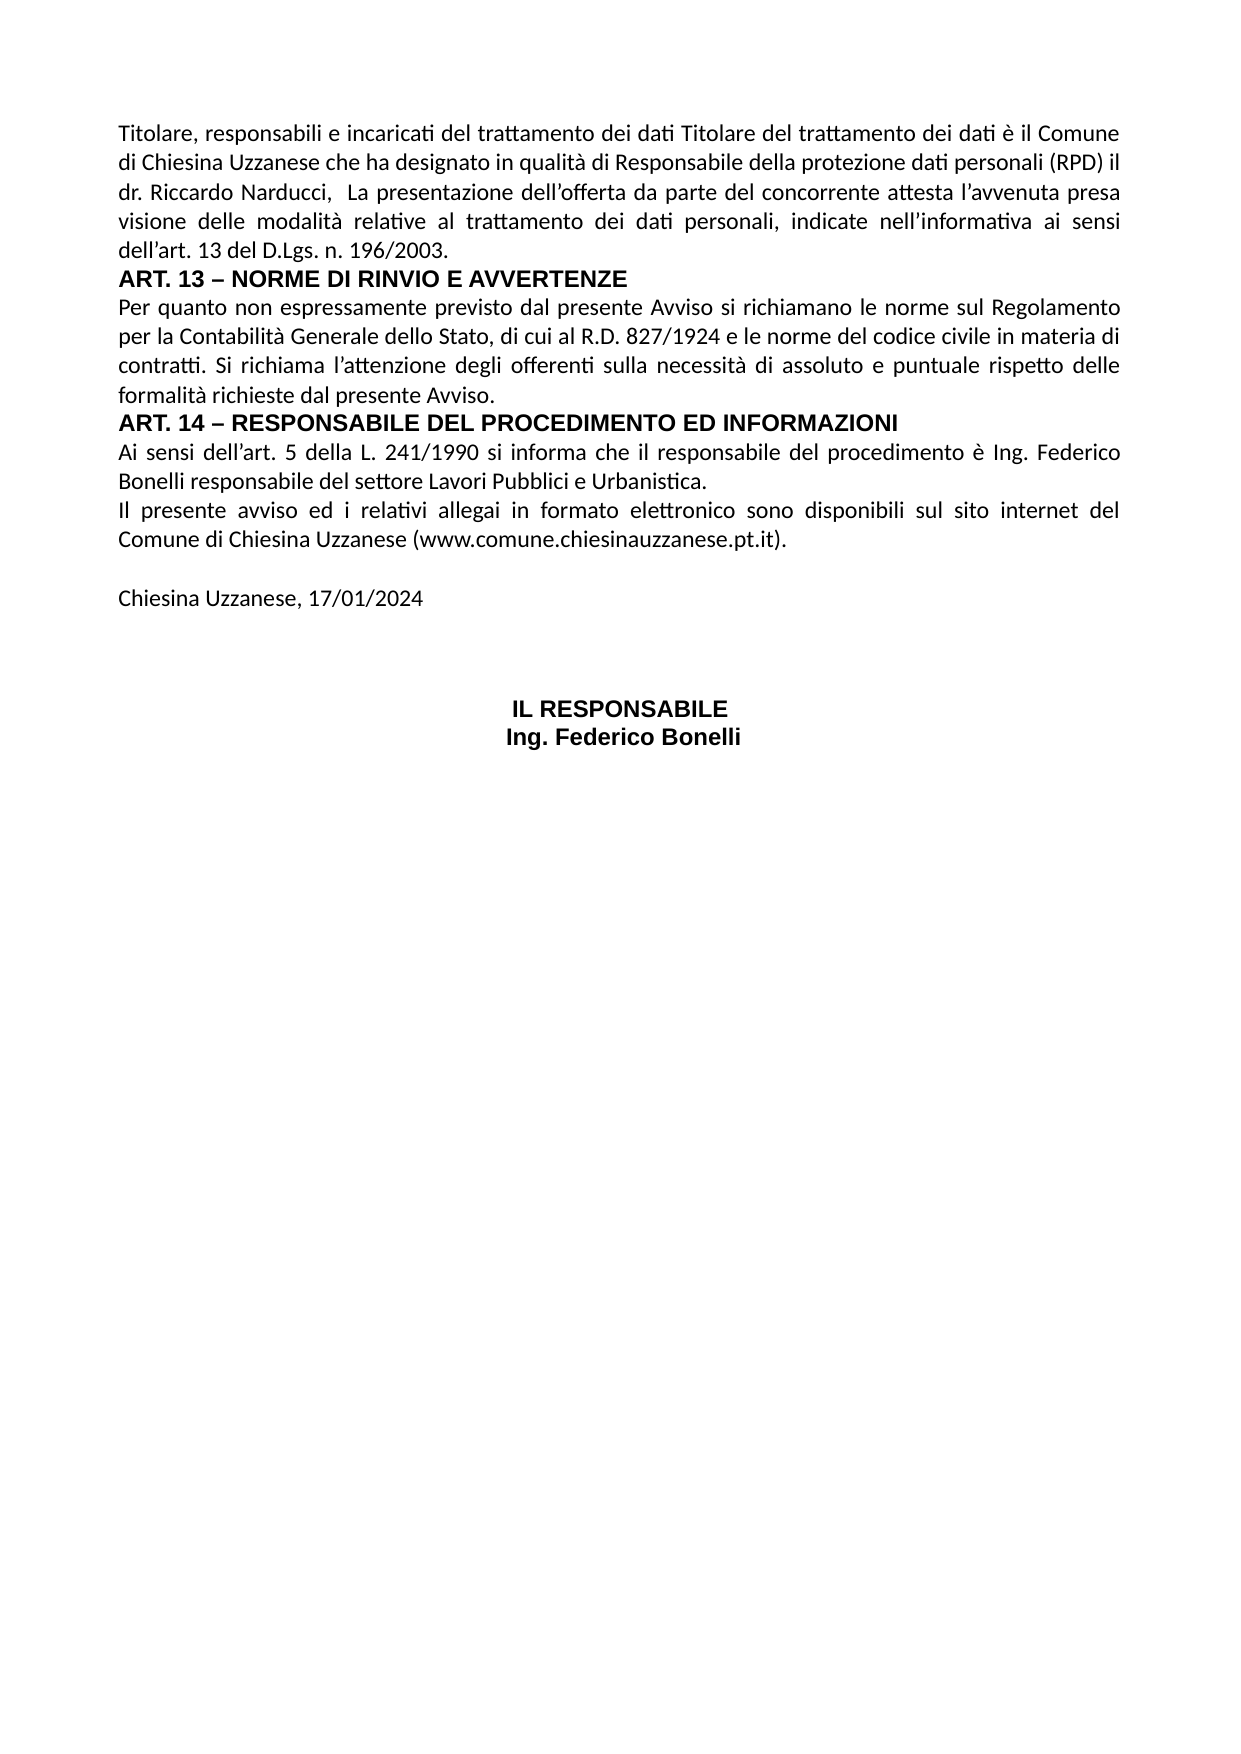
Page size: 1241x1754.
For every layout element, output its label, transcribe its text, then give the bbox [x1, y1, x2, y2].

text Titolare, responsabili e incaricati del trattamento dei dati Titolare del trattamento dei dati è il Comune di Chiesina Uzzanese che ha designato in qualità di Responsabile della protezione dati personali (RPD) il dr. Riccardo Narducci, La presentazione dell’offerta da parte del concorrente attesta l’avvenuta presa visione delle modalità relative al trattamento dei dati personali, indicate nell’informativa ai sensi dell’art. 13 del D.Lgs. n. 196/2003. [118, 118, 1122, 264]
text Ing. Federico Bonelli [118, 723, 1122, 750]
text Per quanto non espressamente previsto dal presente Avviso si richiamano le norme sul Regolamento per la Contabilità Generale dello Stato, di cui al R.D. 827/1924 e le norme del codice civile in materia di contratti. Si richiama l’attenzione degli offerenti sulla necessità di assoluto e puntuale rispetto delle formalità richieste dal presente Avviso. [118, 292, 1122, 409]
text Chiesina Uzzanese, 17/01/2024 [118, 583, 1122, 612]
text ART. 14 – RESPONSABILE DEL PROCEDIMENTO ED INFORMAZIONI [118, 409, 1122, 437]
text Il presente avviso ed i relativi allegai in formato elettronico sono disponibili sul sito internet del Comune di Chiesina Uzzanese (www.comune.chiesinauzzanese.pt.it). [118, 495, 1122, 554]
text ART. 13 – NORME DI RINVIO E AVVERTENZE [118, 264, 1122, 292]
text Ai sensi dell’art. 5 della L. 241/1990 si informa che il responsabile del procedimento è Ing. Federico Bonelli responsabile del settore Lavori Pubblici e Urbanistica. [118, 437, 1122, 495]
text IL RESPONSABILE [118, 695, 1122, 723]
